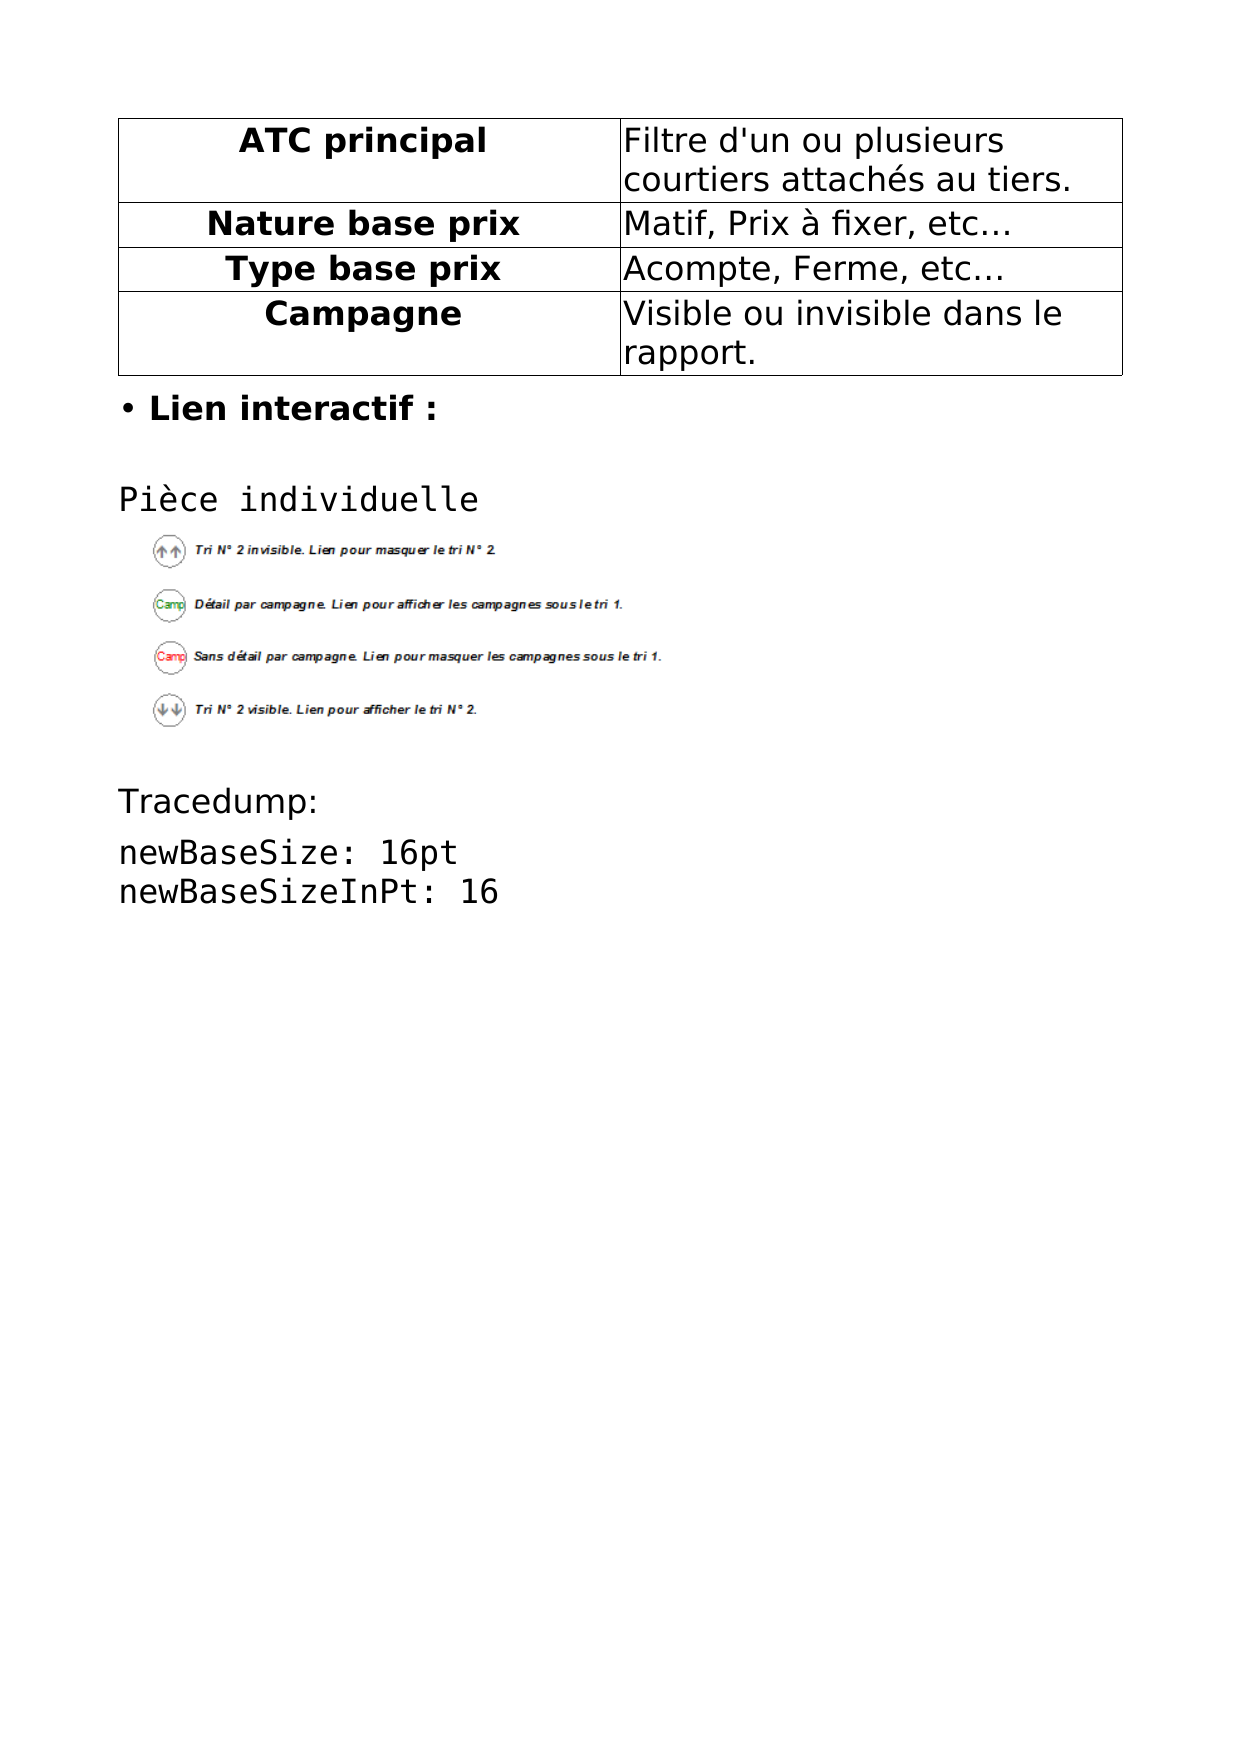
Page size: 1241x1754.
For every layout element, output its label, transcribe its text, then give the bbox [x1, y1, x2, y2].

text Tracedump: [118, 744, 1122, 821]
text newBaseSize: 16pt newBaseSizeInPt: 16 [118, 834, 1122, 912]
table_cell ATC principal [119, 119, 620, 202]
picture [118, 530, 1123, 576]
picture [118, 635, 1123, 680]
table_cell Visible ou invisible dans le rapport. [621, 292, 1122, 375]
table_cell Type base prix [119, 248, 620, 291]
table_cell Acompte, Ferme, etc… [621, 248, 1122, 291]
text • Lien interactif : [118, 390, 1122, 468]
picture [118, 583, 1123, 628]
table_cell Filtre d'un ou plusieurs courtiers attachés au tiers. [621, 119, 1122, 202]
table_cell Nature base prix [119, 203, 620, 247]
text Pièce individuelle [118, 480, 1122, 519]
table_cell Campagne [119, 292, 620, 375]
table_cell Matif, Prix à fixer, etc… [621, 203, 1122, 247]
picture [118, 687, 1123, 732]
